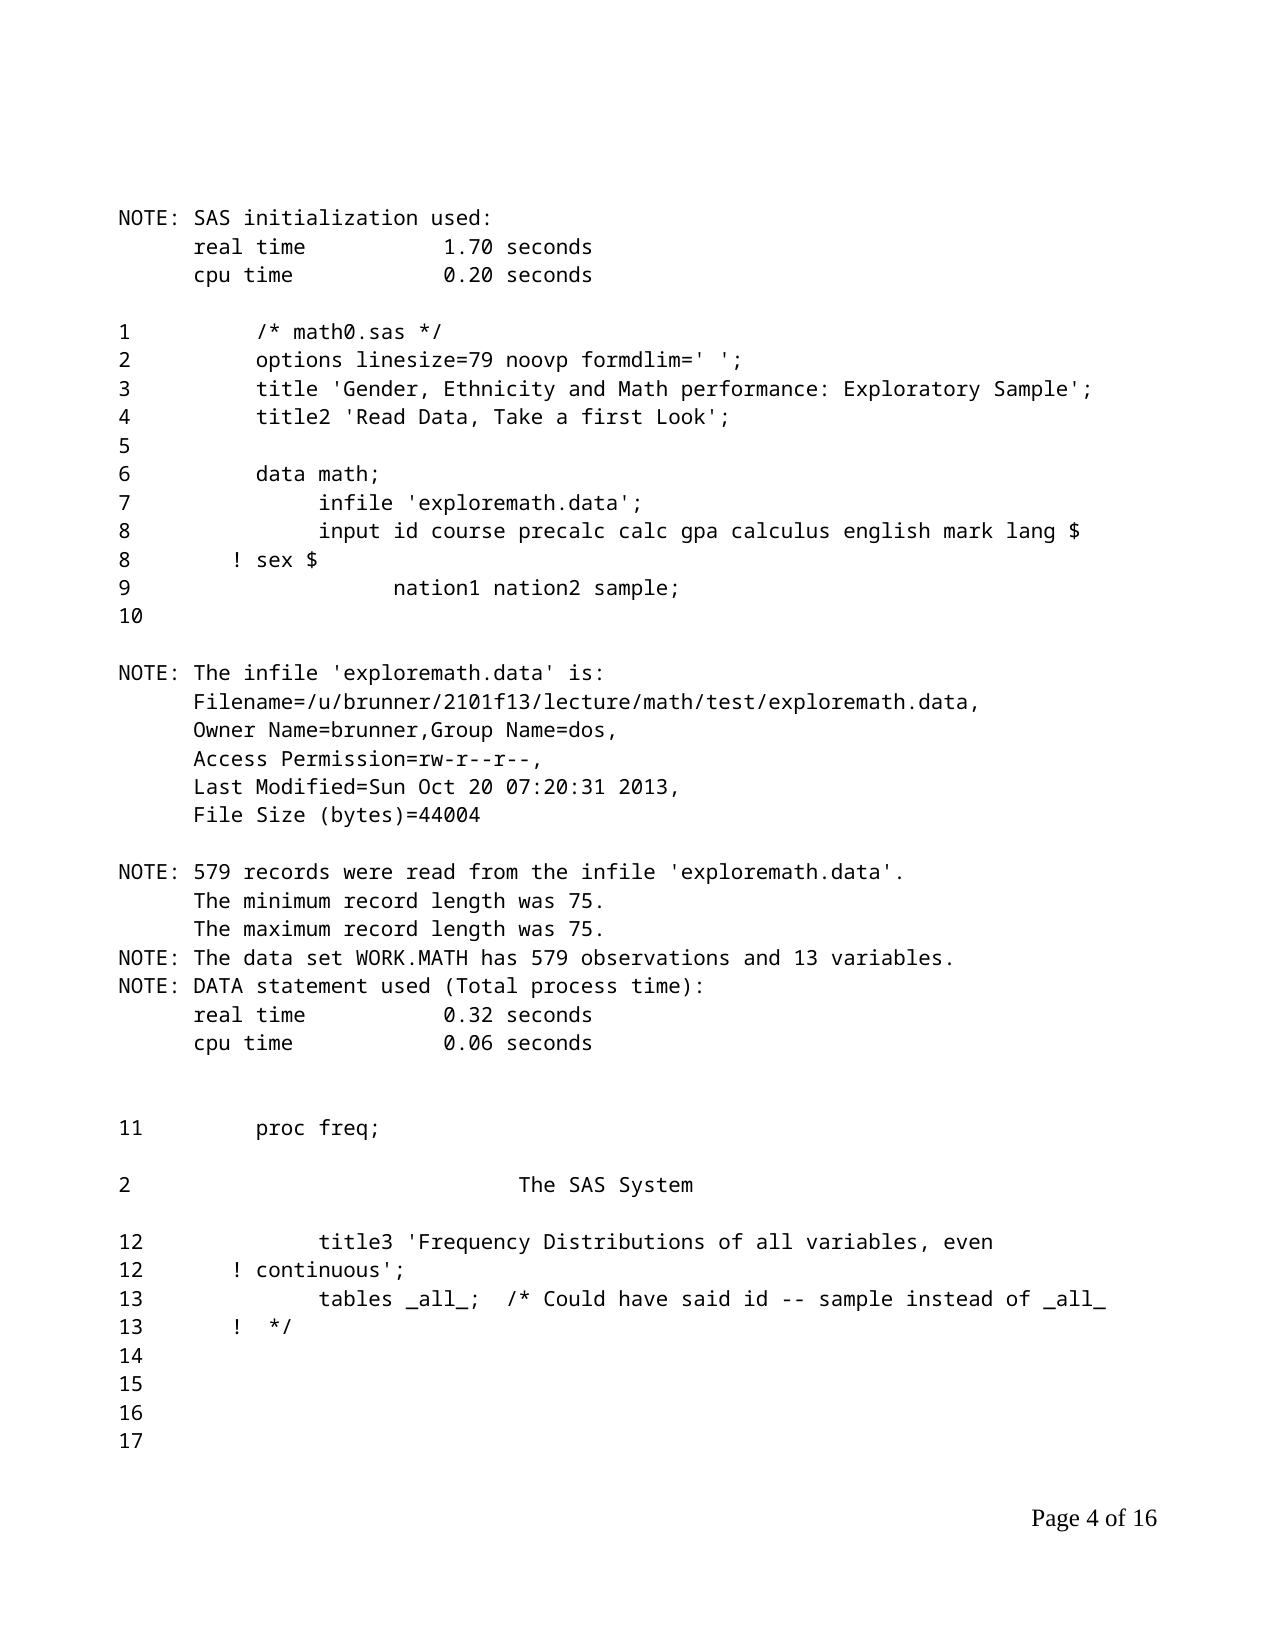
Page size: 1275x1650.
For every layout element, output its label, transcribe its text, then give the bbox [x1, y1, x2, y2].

text 2 The SAS System [118, 1170, 1160, 1199]
text cpu time 0.06 seconds [118, 1028, 1160, 1057]
text 10 [118, 602, 1160, 630]
text 4 title2 'Read Data, Take a first Look'; [118, 402, 1160, 431]
text Filename=/u/brunner/2101f13/lecture/math/test/exploremath.data, [118, 687, 1160, 715]
text 1 /* math0.sas */ [118, 317, 1160, 346]
text 13 tables _all_; /* Could have said id -- sample instead of _all_ [118, 1284, 1160, 1312]
text File Size (bytes)=44004 [118, 801, 1160, 829]
text 11 proc freq; [118, 1113, 1160, 1142]
text 16 [118, 1398, 1160, 1426]
text real time 1.70 seconds [118, 232, 1160, 260]
text NOTE: 579 records were read from the infile 'exploremath.data'. [118, 857, 1160, 886]
text Access Permission=rw-r--r--, [118, 744, 1160, 772]
text 8 input id course precalc calc gpa calculus english mark lang $ [118, 516, 1160, 545]
text NOTE: The infile 'exploremath.data' is: [118, 658, 1160, 687]
text cpu time 0.20 seconds [118, 260, 1160, 289]
text 3 title 'Gender, Ethnicity and Math performance: Exploratory Sample'; [118, 374, 1160, 402]
text 12 title3 'Frequency Distributions of all variables, even [118, 1227, 1160, 1256]
text Last Modified=Sun Oct 20 07:20:31 2013, [118, 772, 1160, 801]
text NOTE: DATA statement used (Total process time): [118, 971, 1160, 1000]
text 2 options linesize=79 noovp formdlim=' '; [118, 346, 1160, 374]
text NOTE: The data set WORK.MATH has 579 observations and 13 variables. [118, 943, 1160, 971]
text 5 [118, 431, 1160, 459]
text real time 0.32 seconds [118, 1000, 1160, 1028]
text 7 infile 'exploremath.data'; [118, 488, 1160, 516]
text 17 [118, 1426, 1160, 1455]
text 13 ! */ [118, 1312, 1160, 1341]
text 15 [118, 1369, 1160, 1398]
text Owner Name=brunner,Group Name=dos, [118, 715, 1160, 744]
text 9 nation1 nation2 sample; [118, 573, 1160, 602]
text The maximum record length was 75. [118, 914, 1160, 943]
text NOTE: SAS initialization used: [118, 203, 1160, 232]
text 6 data math; [118, 459, 1160, 488]
text 8 ! sex $ [118, 545, 1160, 573]
text 14 [118, 1341, 1160, 1369]
text 12 ! continuous'; [118, 1256, 1160, 1284]
text The minimum record length was 75. [118, 886, 1160, 914]
